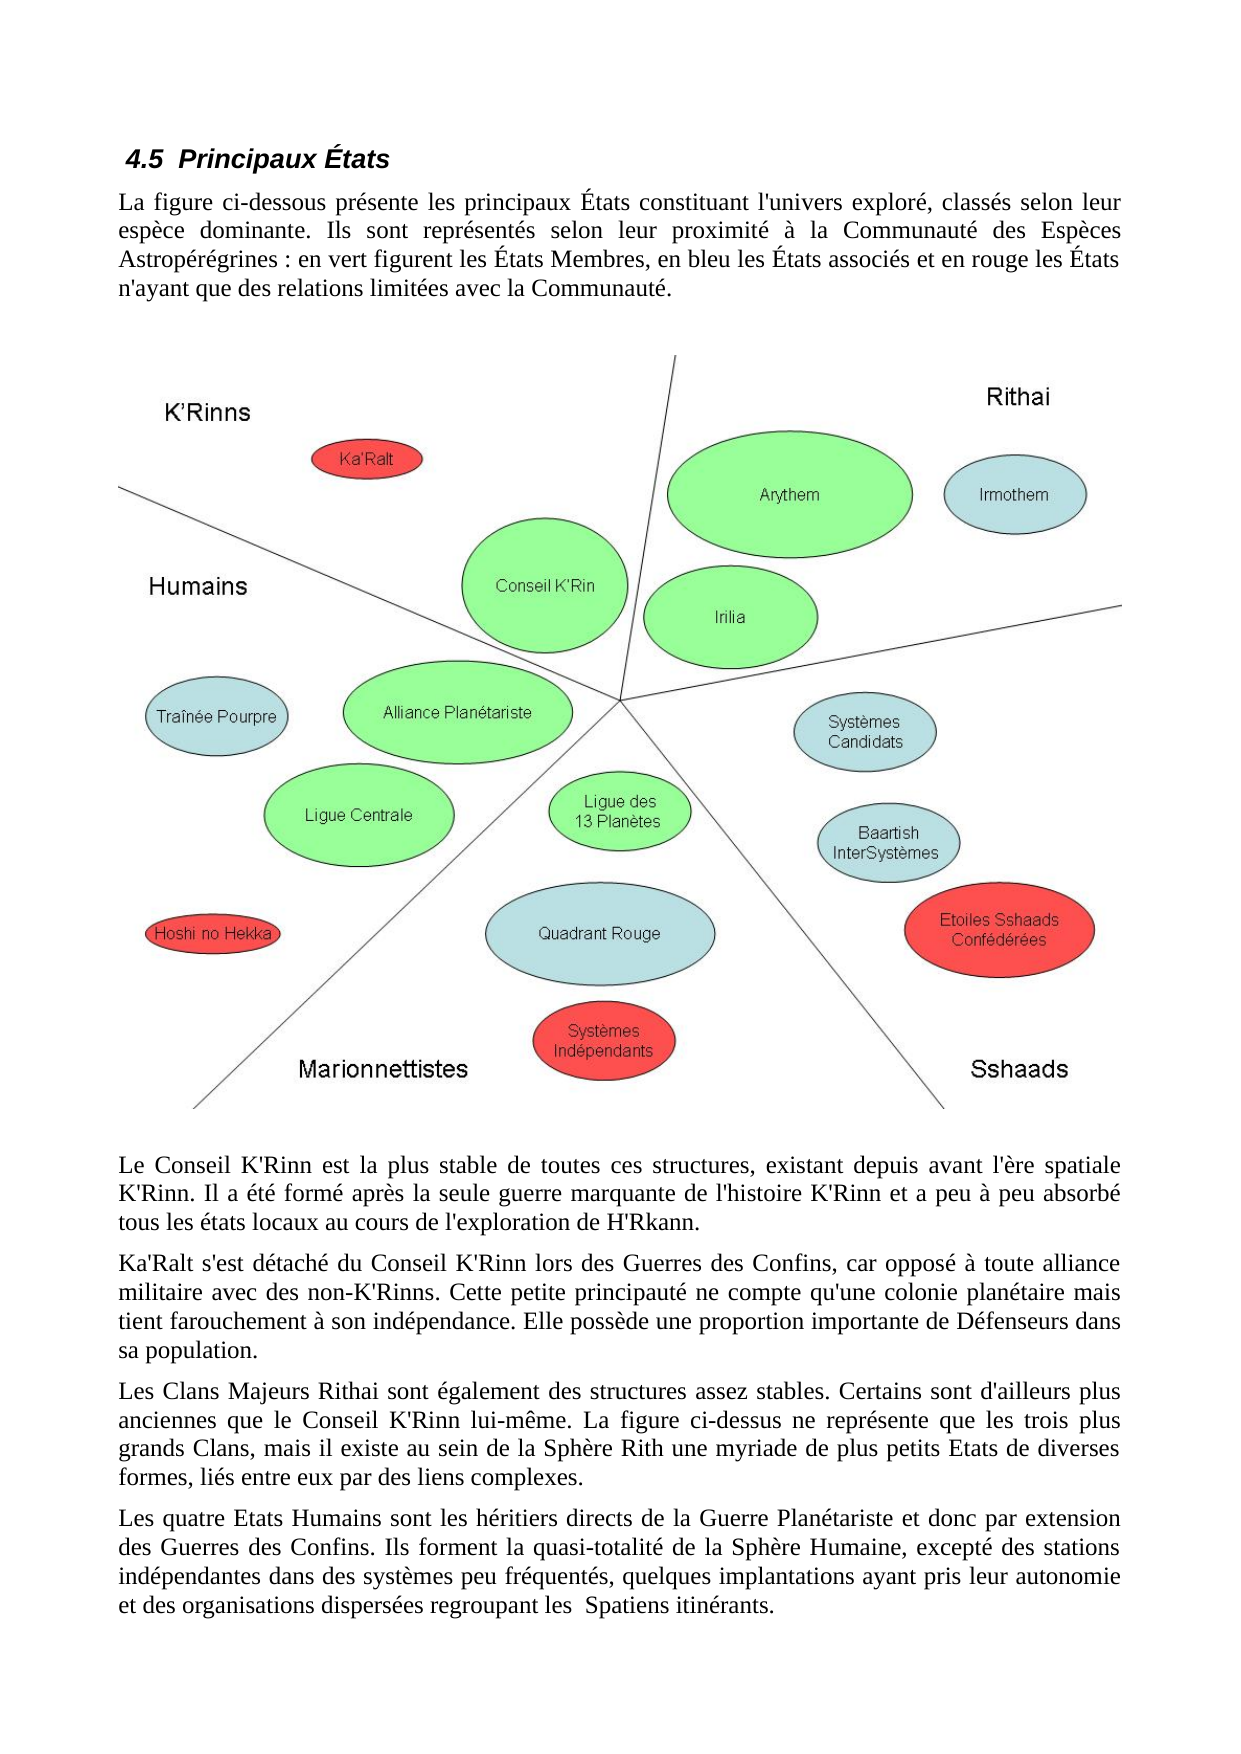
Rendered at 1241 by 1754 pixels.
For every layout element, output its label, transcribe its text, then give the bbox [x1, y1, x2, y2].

text Les Clans Majeurs Rithai sont également des structures assez stables. Certains sont d'ailleurs plus anciennes que le Conseil K'Rinn lui-même. La figure ci-dessus ne représente que les trois plus grands Clans, mais il existe au sein de la Sphère Rith une myriade de plus petits Etats de diverses formes, liés entre eux par des liens complexes. [118, 1376, 1122, 1491]
text La figure ci-dessous présente les principaux États constituant l'univers exploré, classés selon leur espèce dominante. Ils sont représentés selon leur proximité à la Communauté des Espèces Astropérégrines : en vert figurent les États Membres, en bleu les États associés et en rouge les États n'ayant que des relations limitées avec la Communauté. [118, 187, 1122, 302]
subtitle Principaux États [118, 143, 1122, 174]
text Ka'Ralt s'est détaché du Conseil K'Rinn lors des Guerres des Confins, car opposé à toute alliance militaire avec des non-K'Rinns. Cette petite principauté ne compte qu'une colonie planétaire mais tient farouchement à son indépendance. Elle possède une proportion importante de Défenseurs dans sa population. [118, 1248, 1122, 1363]
text Les quatre Etats Humains sont les héritiers directs de la Guerre Planétariste et donc par extension des Guerres des Confins. Ils forment la quasi-totalité de la Sphère Humaine, excepté des stations indépendantes dans des systèmes peu fréquentés, quelques implantations ayant pris leur autonomie et des organisations dispersées regroupant les Spatiens itinérants. [118, 1503, 1122, 1618]
text Le Conseil K'Rinn est la plus stable de toutes ces structures, existant depuis avant l'ère spatiale K'Rinn. Il a été formé après la seule guerre marquante de l'histoire K'Rinn et a peu à peu absorbé tous les états locaux au cours de l'exploration de H'Rkann. [118, 1150, 1122, 1236]
picture [118, 355, 1122, 1109]
